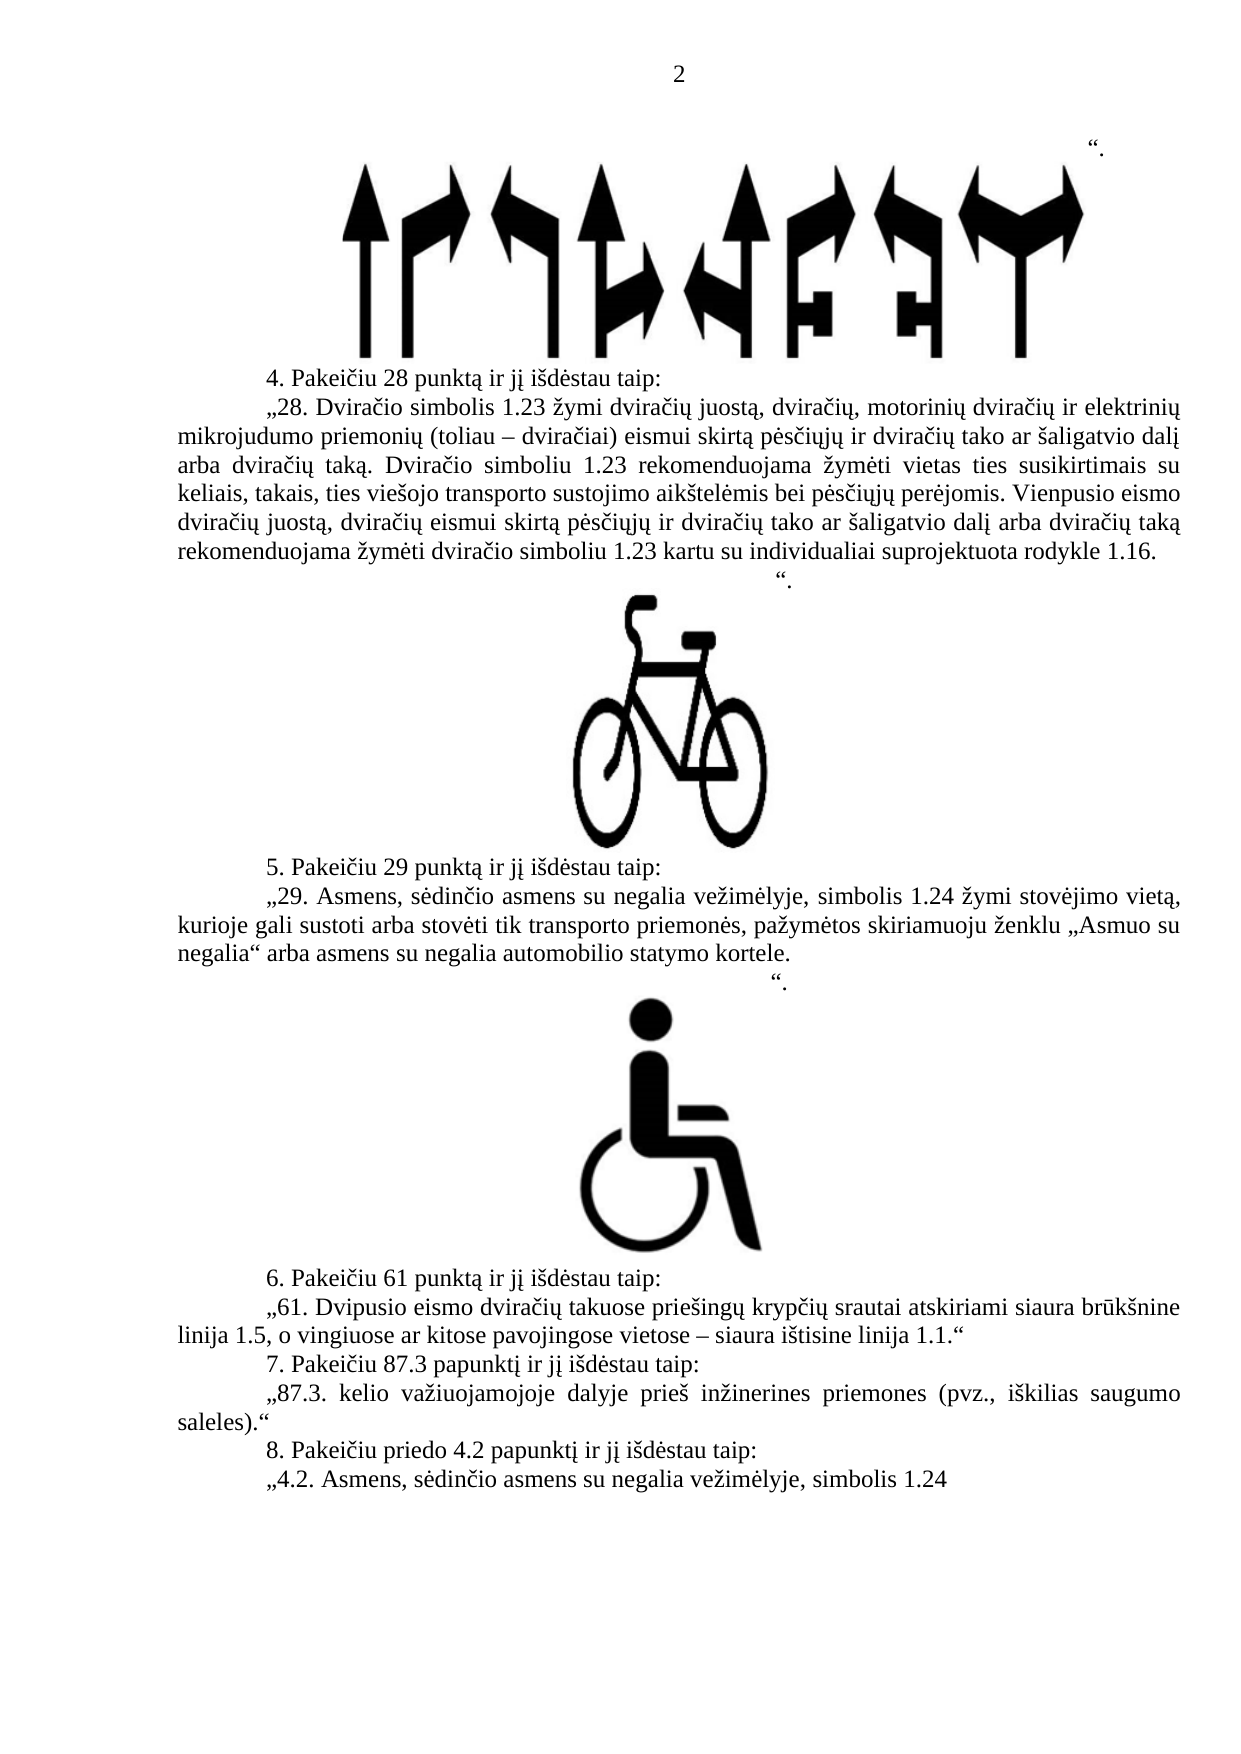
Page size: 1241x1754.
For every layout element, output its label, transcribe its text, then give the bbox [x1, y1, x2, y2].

text 6. Pakeičiu 61 punktą ir jį išdėstau taip: [177, 1263, 1181, 1292]
text „61. Dvipusio eismo dviračių takuose priešingų krypčių srautai atskiriami siaura brūkšnine linija 1.5, o vingiuose ar kitose pavojingose vietose – siaura ištisine linija 1.1.“ [177, 1292, 1181, 1349]
text „4.2. Asmens, sėdinčio asmens su negalia vežimėlyje, simbolis 1.24 [177, 1464, 1181, 1493]
text 4. Pakeičiu 28 punktą ir jį išdėstau taip: [266, 363, 1181, 392]
text “. [177, 133, 1181, 363]
text 8. Pakeičiu priedo 4.2 papunktį ir jį išdėstau taip: [177, 1436, 1181, 1464]
text “. [177, 565, 1181, 852]
text “. [177, 967, 1181, 1263]
text „29. Asmens, sėdinčio asmens su negalia vežimėlyje, simbolis 1.24 žymi stovėjimo vietą, kurioje gali sustoti arba stovėti tik transporto priemonės, pažymėtos skiriamuoju ženklu „Asmuo su negalia“ arba asmens su negalia automobilio statymo kortele. [177, 881, 1181, 967]
text 7. Pakeičiu 87.3 papunktį ir jį išdėstau taip: [177, 1349, 1181, 1378]
text 5. Pakeičiu 29 punktą ir jį išdėstau taip: [177, 852, 1181, 881]
text „28. Dviračio simbolis 1.23 žymi dviračių juostą, dviračių, motorinių dviračių ir elektrinių mikrojudumo priemonių (toliau – dviračiai) eismui skirtą pėsčiųjų ir dviračių tako ar šaligatvio dalį arba dviračių taką. Dviračio simboliu 1.23 rekomenduojama žymėti vietas ties susikirtimais su keliais, takais, ties viešojo transporto sustojimo aikštelėmis bei pėsčiųjų perėjomis. Vienpusio eismo dviračių juostą, dviračių eismui skirtą pėsčiųjų ir dviračių tako ar šaligatvio dalį arba dviračių taką rekomenduojama žymėti dviračio simboliu 1.23 kartu su individualiai suprojektuota rodykle 1.16. [177, 392, 1181, 565]
text „87.3. kelio važiuojamojoje dalyje prieš inžinerines priemones (pvz., iškilias saugumo saleles).“ [177, 1378, 1181, 1436]
